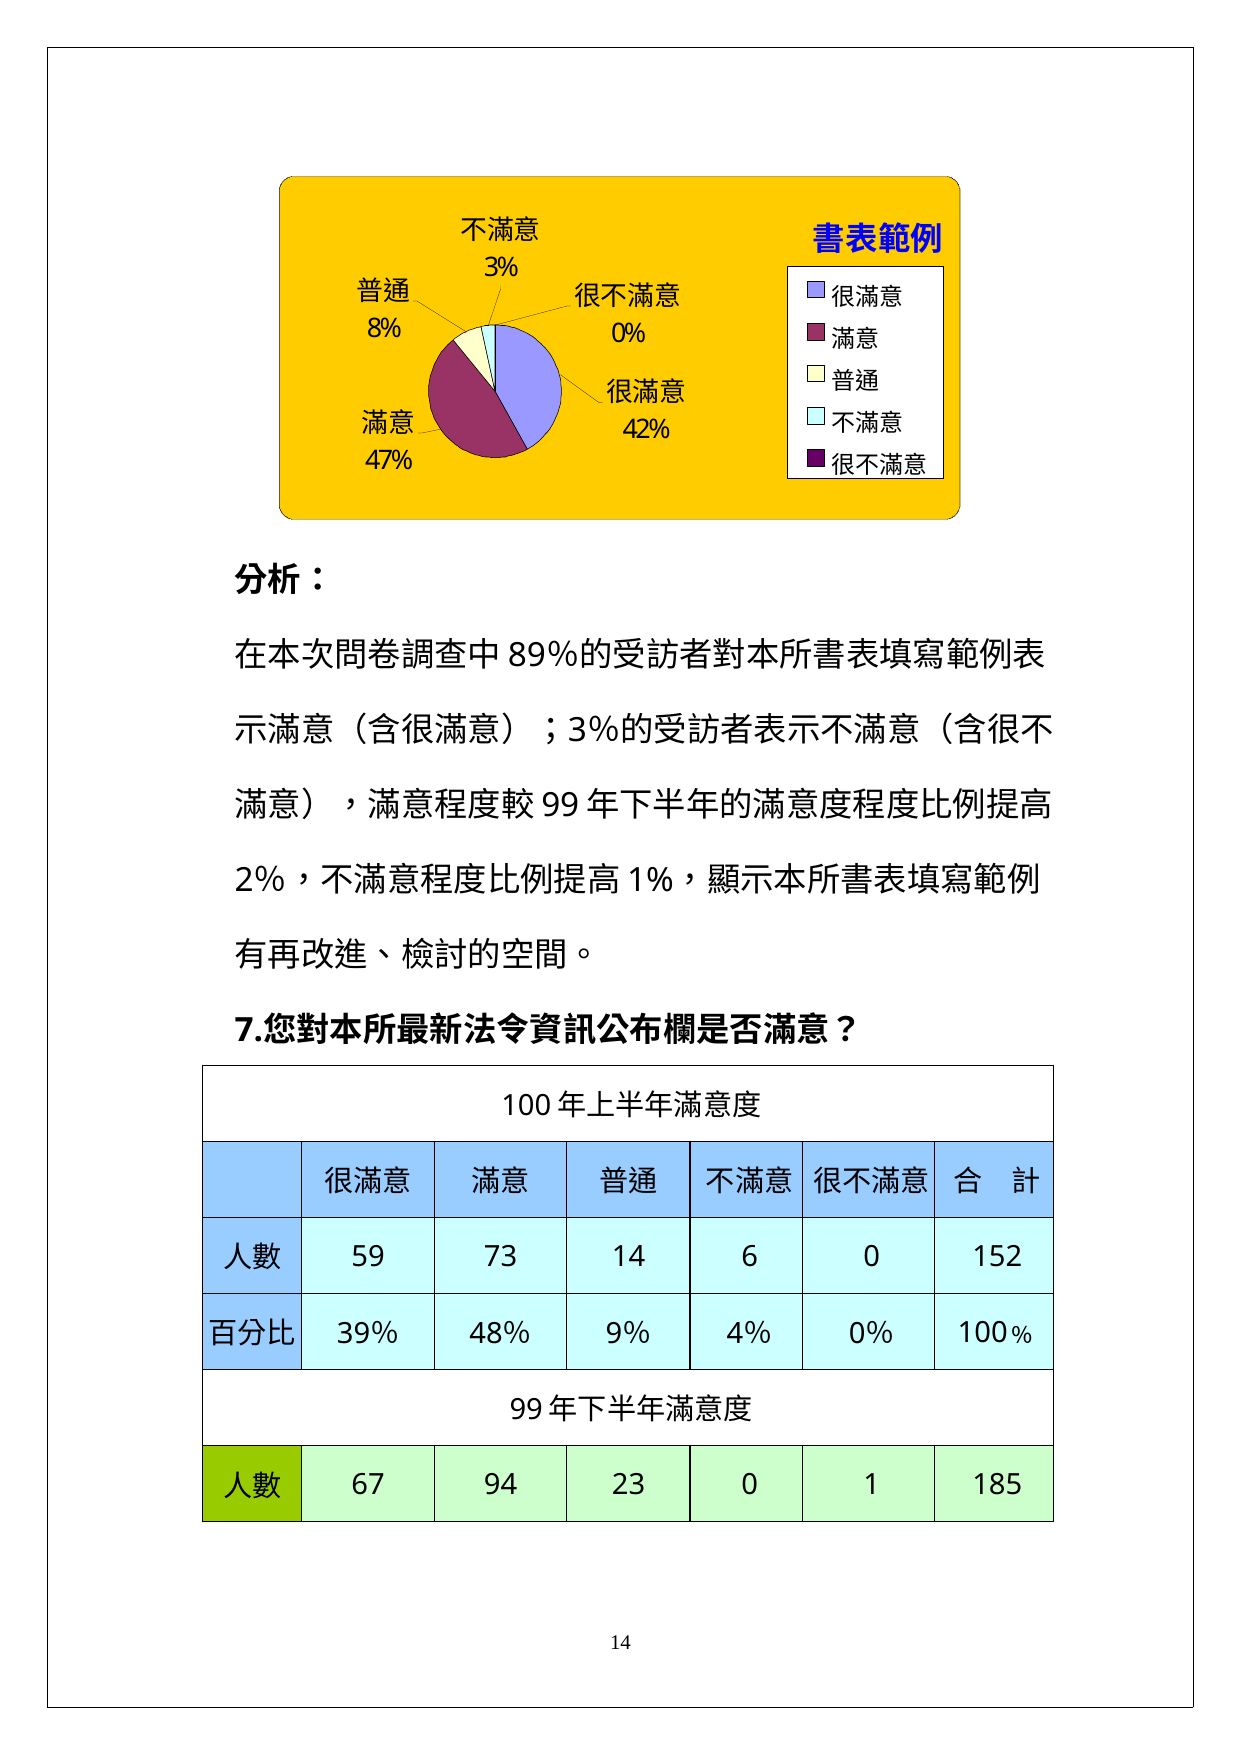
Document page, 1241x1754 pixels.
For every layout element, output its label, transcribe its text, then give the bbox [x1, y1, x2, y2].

text 7.您對本所最新法令資訊公布欄是否滿意？ [234, 989, 1056, 1064]
table_cell 人數 [203, 1218, 301, 1293]
table_cell 39％ [302, 1294, 434, 1369]
table_cell 滿意 [435, 1142, 566, 1217]
table_cell 1 [803, 1446, 934, 1521]
table_cell 73 [435, 1218, 566, 1293]
table_cell 很滿意 [302, 1142, 434, 1217]
table_cell 百分比 [203, 1294, 301, 1369]
table_header 100年上半年滿意度 [203, 1066, 1053, 1141]
table_cell 23 [567, 1446, 689, 1521]
table_cell 94 [435, 1446, 566, 1521]
text 分析： [234, 539, 1056, 614]
table_cell 100﹪ [935, 1294, 1053, 1369]
table_cell 不滿意 [691, 1142, 802, 1217]
table_cell 0％ [803, 1294, 934, 1369]
table_cell 0 [691, 1446, 802, 1521]
table_cell 很不滿意 [803, 1142, 934, 1217]
table_cell 0 [803, 1218, 934, 1293]
table_cell 6 [691, 1218, 802, 1293]
table_cell [203, 1142, 301, 1217]
table_cell 59 [302, 1218, 434, 1293]
table_cell 普通 [567, 1142, 689, 1217]
table_cell 4％ [691, 1294, 802, 1369]
table_cell 9％ [567, 1294, 689, 1369]
table_cell 14 [567, 1218, 689, 1293]
table_cell 67 [302, 1446, 434, 1521]
text 在本次問卷調查中89％的受訪者對本所書表填寫範例表示滿意（含很滿意）；3％的受訪者表示不滿意（含很不滿意），滿意程度較99年下半年的滿意度程度比例提高2％，不滿意程度比例提高1%，顯示本所書表填寫範例有再改進、檢討的空間。 [234, 614, 1056, 989]
table_cell 185 [935, 1446, 1053, 1521]
table_cell 合 計 [935, 1142, 1053, 1217]
table_cell 人數 [203, 1446, 301, 1521]
table_cell 99年下半年滿意度 [203, 1370, 1053, 1445]
table_cell 152 [935, 1218, 1053, 1293]
table_cell 48％ [435, 1294, 566, 1369]
